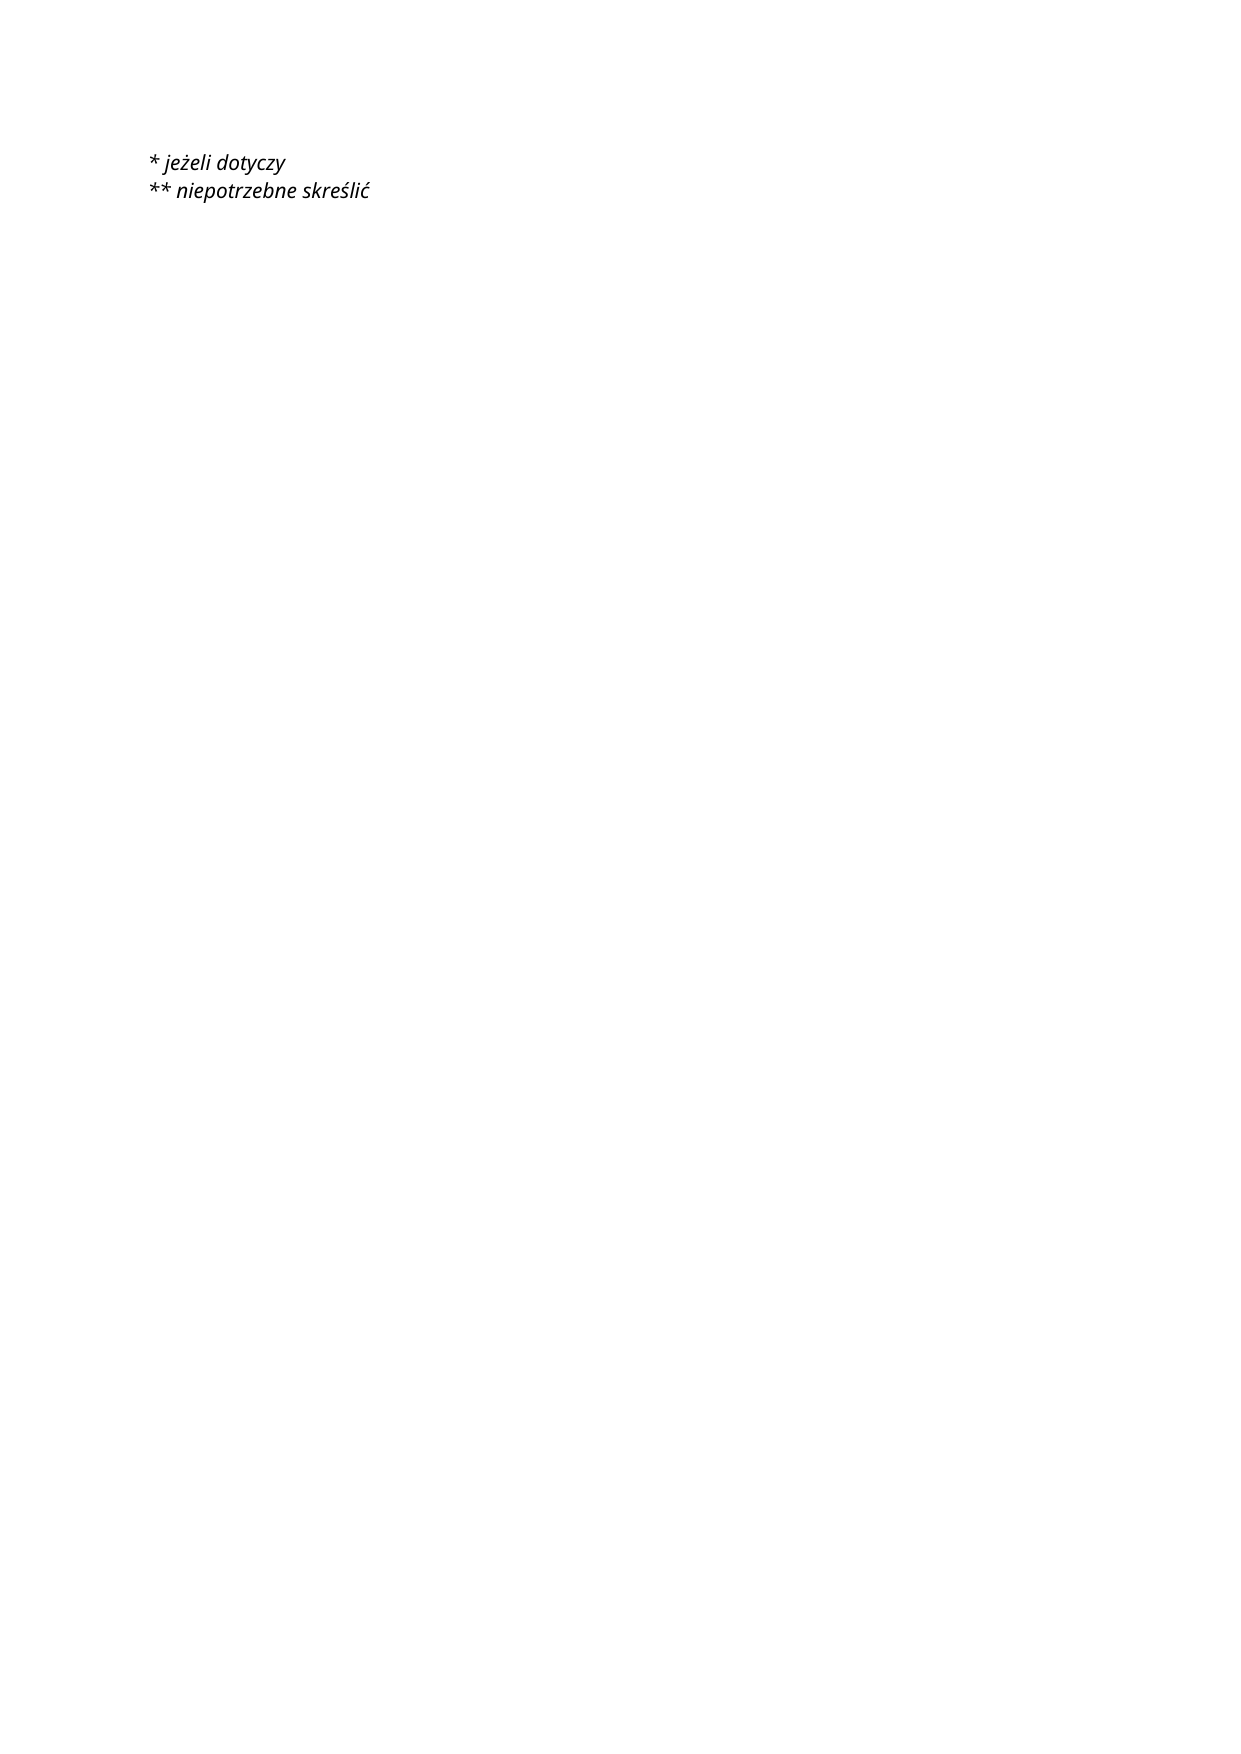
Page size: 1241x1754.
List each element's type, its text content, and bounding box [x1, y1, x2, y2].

text * jeżeli dotyczy [148, 148, 1093, 176]
text ** niepotrzebne skreślić [148, 176, 1093, 204]
